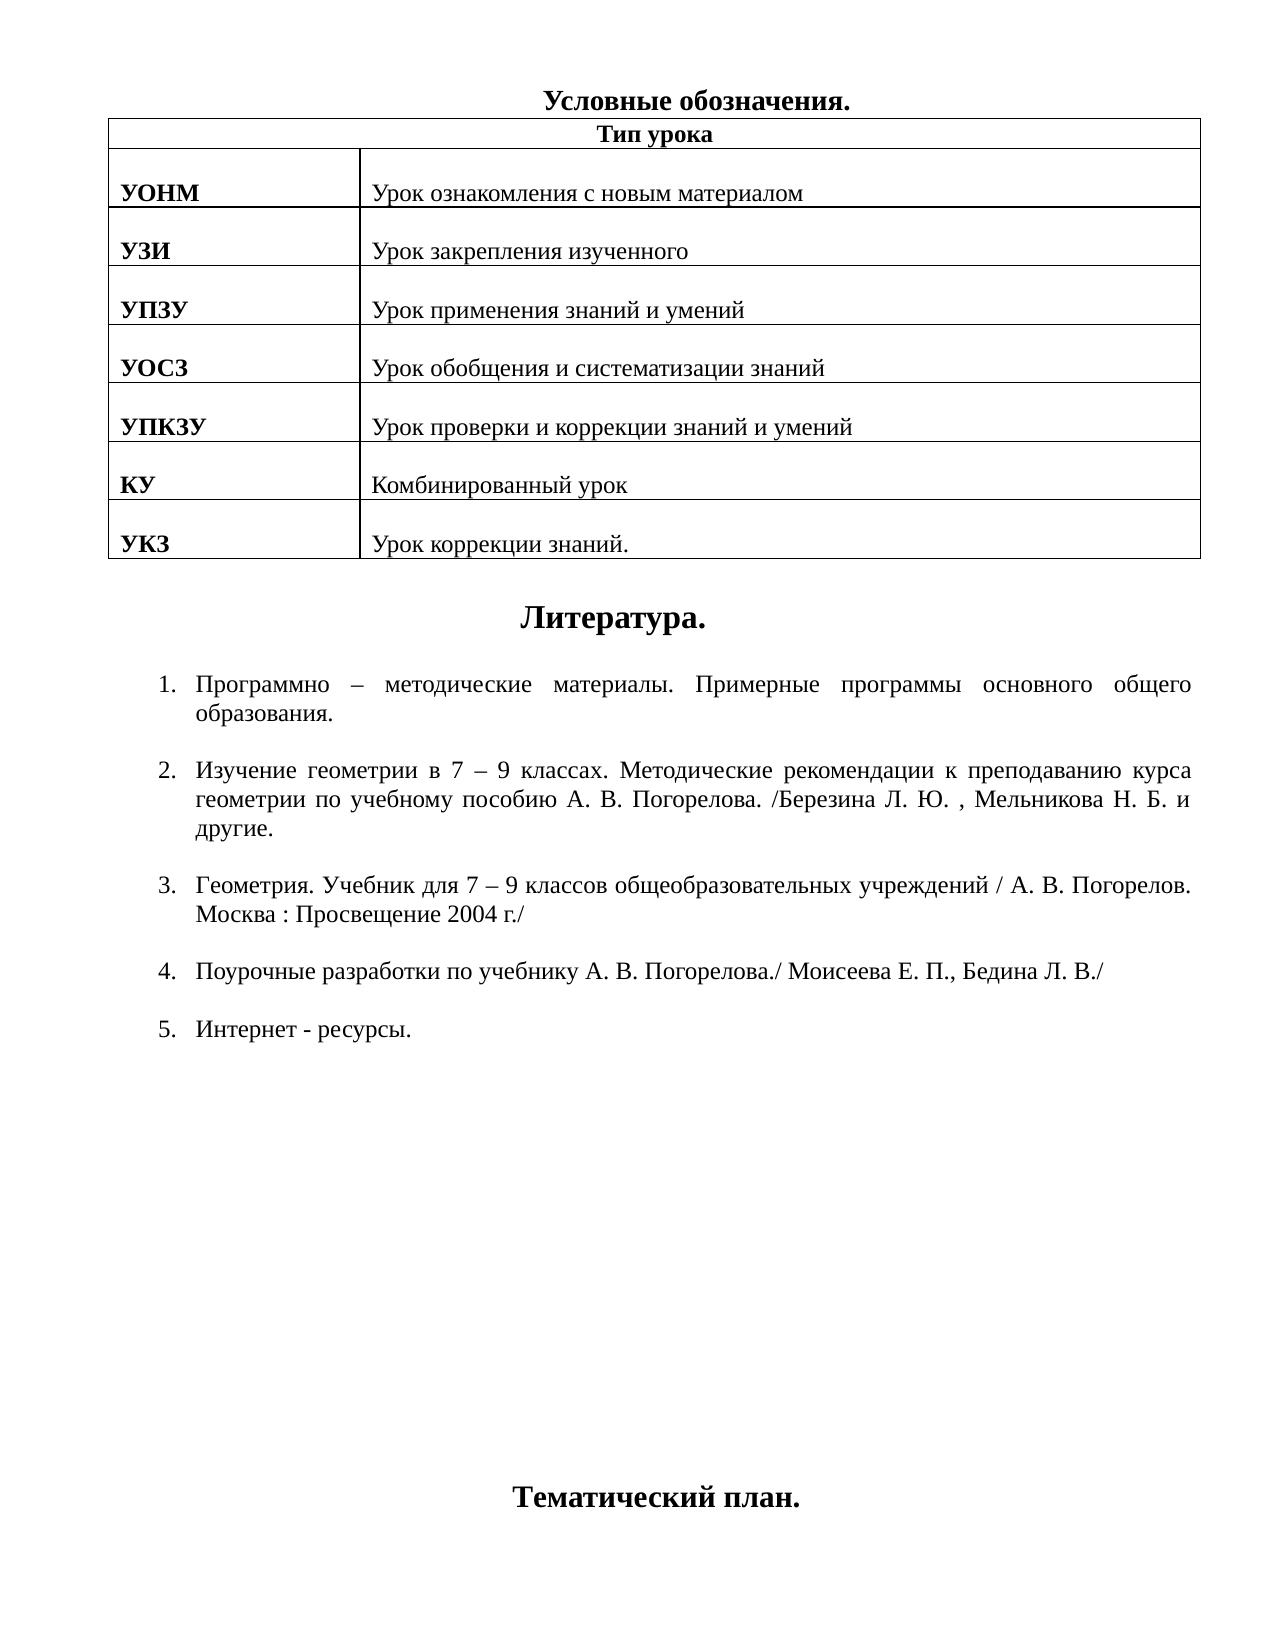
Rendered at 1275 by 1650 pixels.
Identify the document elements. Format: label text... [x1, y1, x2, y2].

table_cell КУ [109, 442, 359, 499]
list Программно – методические материалы. Примерные программы основного общего образования. [158, 669, 1192, 726]
table_cell УКЗ [109, 500, 359, 558]
table_header Тип урока [109, 119, 1200, 148]
table_cell Урок проверки и коррекции знаний и умений [361, 383, 1200, 441]
table_cell Комбинированный урок [361, 442, 1200, 499]
table_cell УОСЗ [109, 325, 359, 382]
table_cell Урок применения знаний и умений [361, 266, 1200, 323]
table_cell Урок ознакомления с новым материалом [361, 149, 1200, 206]
list Поурочные разработки по учебнику А. В. Погорелова./ Моисеева Е. П., Бедина Л. В./ [158, 956, 1192, 985]
text Литература. [120, 597, 1192, 635]
text Тематический план. [120, 1479, 1192, 1515]
list Геометрия. Учебник для 7 – 9 классов общеобразовательных учреждений / А. В. Погорелов. Москва : Просвещение 2004 г./ [158, 870, 1192, 928]
table_cell Урок обобщения и систематизации знаний [361, 325, 1200, 382]
text Условные обозначения. [120, 75, 1192, 118]
table_cell Урок коррекции знаний. [361, 500, 1200, 558]
table_cell УПЗУ [109, 266, 359, 323]
list Интернет - ресурсы. [158, 1014, 1192, 1043]
table_cell УЗИ [109, 208, 359, 265]
table_cell УОНМ [109, 149, 359, 206]
table_cell УПКЗУ [109, 383, 359, 441]
table_cell Урок закрепления изученного [361, 208, 1200, 265]
list Изучение геометрии в 7 – 9 классах. Методические рекомендации к преподаванию курса геометрии по учебному пособию А. В. Погорелова. /Березина Л. Ю. , Мельникова Н. Б. и другие. [158, 755, 1192, 841]
